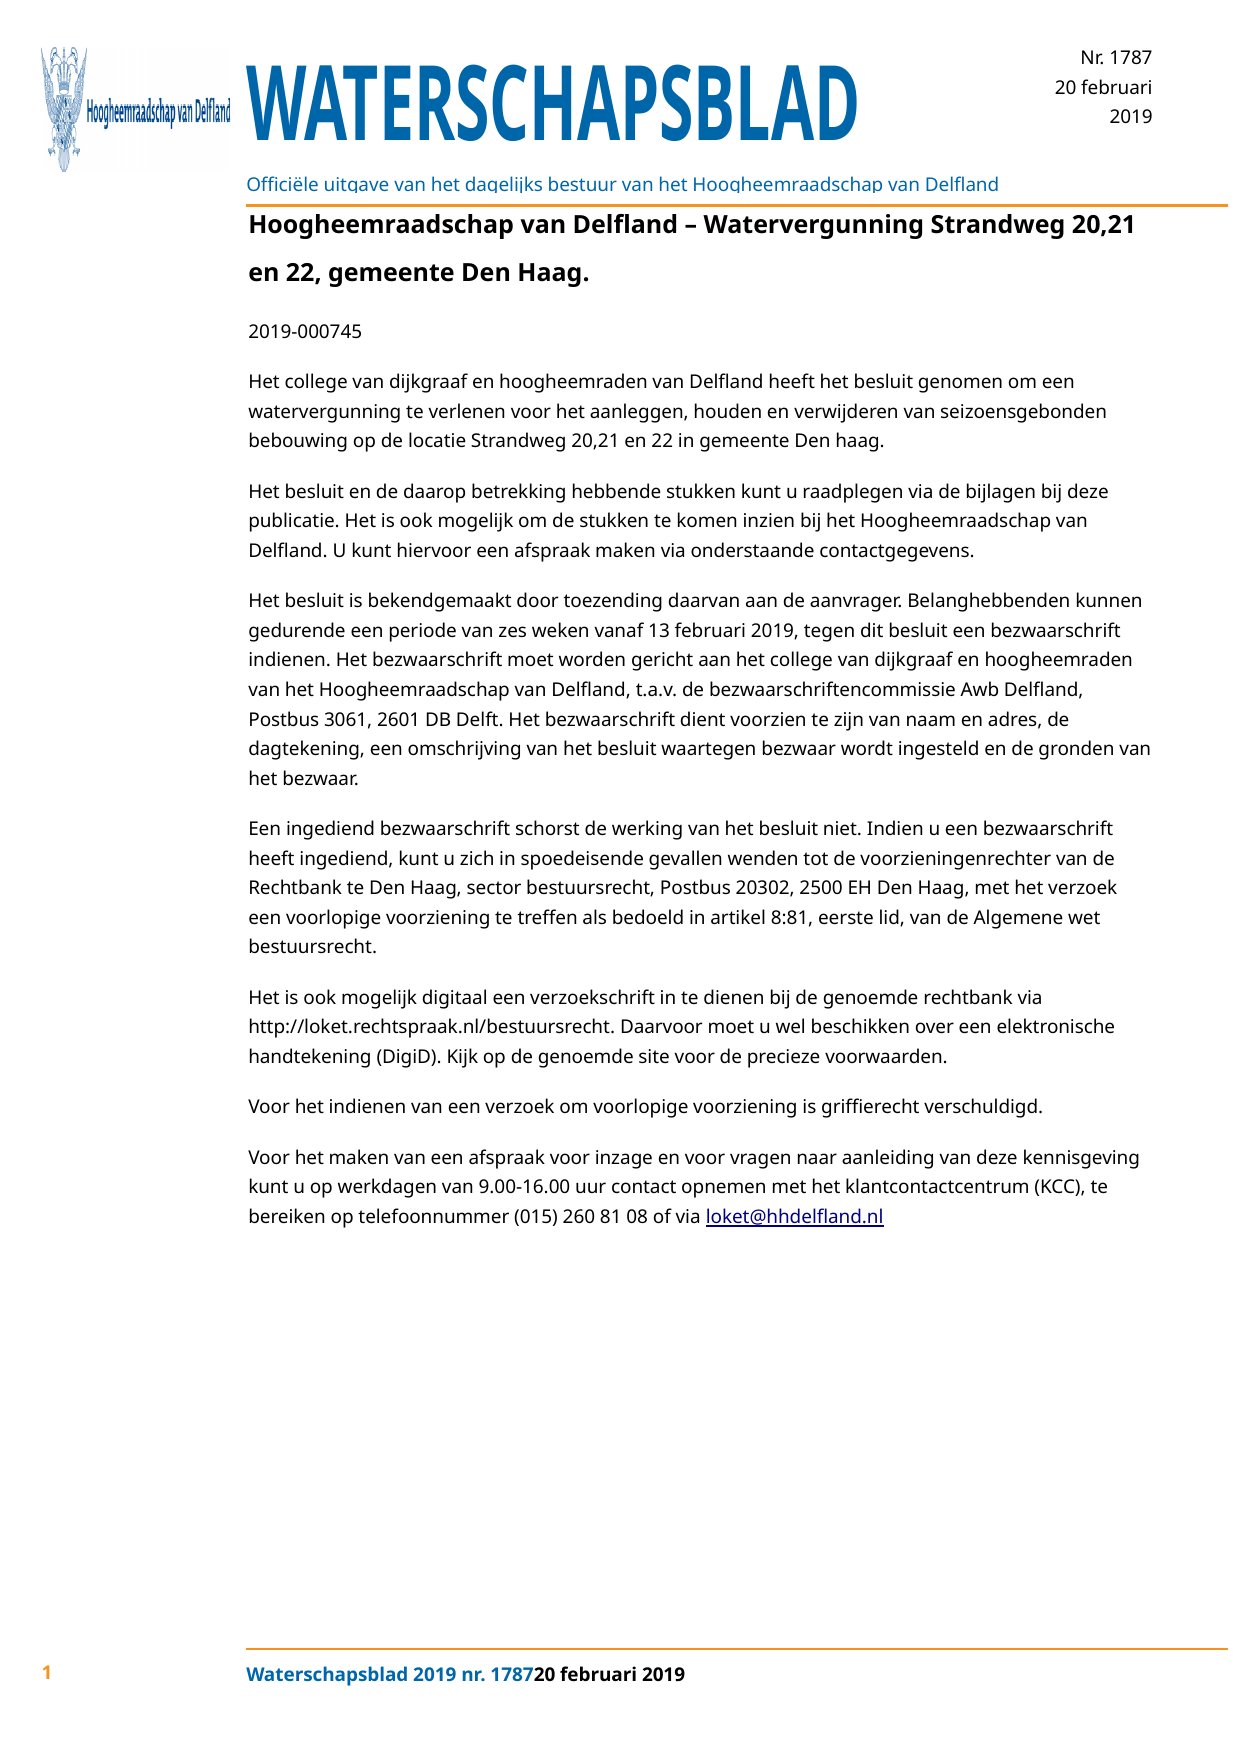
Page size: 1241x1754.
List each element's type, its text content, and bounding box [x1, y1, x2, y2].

text Het besluit is bekendgemaakt door toezending daarvan aan de aanvrager. Belanghebbenden kunnen gedurende een periode van zes weken vanaf 13 februari 2019, tegen dit besluit een bezwaarschrift indienen. Het bezwaarschrift moet worden gericht aan het college van dijkgraaf en hoogheemraden van het Hoogheemraadschap van Delfland, t.a.v. de bezwaarschriftencommissie Awb Delfland, Postbus 3061, 2601 DB Delft. Het bezwaarschrift dient voorzien te zijn van naam en adres, de dagtekening, een omschrijving van het besluit waartegen bezwaar wordt ingesteld en de gronden van het bezwaar. [248, 587, 1152, 791]
picture [41, 47, 231, 172]
text Voor het maken van een afspraak voor inzage en voor vragen naar aanleiding van deze kennisgeving kunt u op werkdagen van 9.00-16.00 uur contact opnemen met het klantcontactcentrum (KCC), te bereiken op telefoonnummer (015) 260 81 08 of via loket@hhdelfland.nl [248, 1144, 1152, 1229]
text Het is ook mogelijk digitaal een verzoekschrift in te dienen bij de genoemde rechtbank via http://loket.rechtspraak.nl/bestuursrecht. Daarvoor moet u wel beschikken over een elektronische handtekening (DigiD). Kijk op de genoemde site voor de precieze voorwaarden. [248, 984, 1152, 1069]
text Hoogheemraadschap van Delfland – Watervergunning Strandweg 20,21 en 22, gemeente Den Haag. [248, 207, 1152, 288]
text Voor het indienen van een verzoek om voorlopige voorziening is griffierecht verschuldigd. [248, 1094, 1152, 1119]
text 2019-000745 [248, 318, 1152, 344]
text Een ingediend bezwaarschrift schorst de werking van het besluit niet. Indien u een bezwaarschrift heeft ingediend, kunt u zich in spoedeisende gevallen wenden tot de voorzieningenrechter van de Rechtbank te Den Haag, sector bestuursrecht, Postbus 20302, 2500 EH Den Haag, met het verzoek een voorlopige voorziening te treffen als bedoeld in artikel 8:81, eerste lid, van de Algemene wet bestuursrecht. [248, 815, 1152, 959]
text Het college van dijkgraaf en hoogheemraden van Delfland heeft het besluit genomen om een watervergunning te verlenen voor het aanleggen, houden en verwijderen van seizoensgebonden bebouwing op de locatie Strandweg 20,21 en 22 in gemeente Den haag. [248, 368, 1152, 453]
text Het besluit en de daarop betrekking hebbende stukken kunt u raadplegen via de bijlagen bij deze publicatie. Het is ook mogelijk om de stukken te komen inzien bij het Hoogheemraadschap van Delfland. U kunt hiervoor een afspraak maken via onderstaande contactgegevens. [248, 478, 1152, 563]
